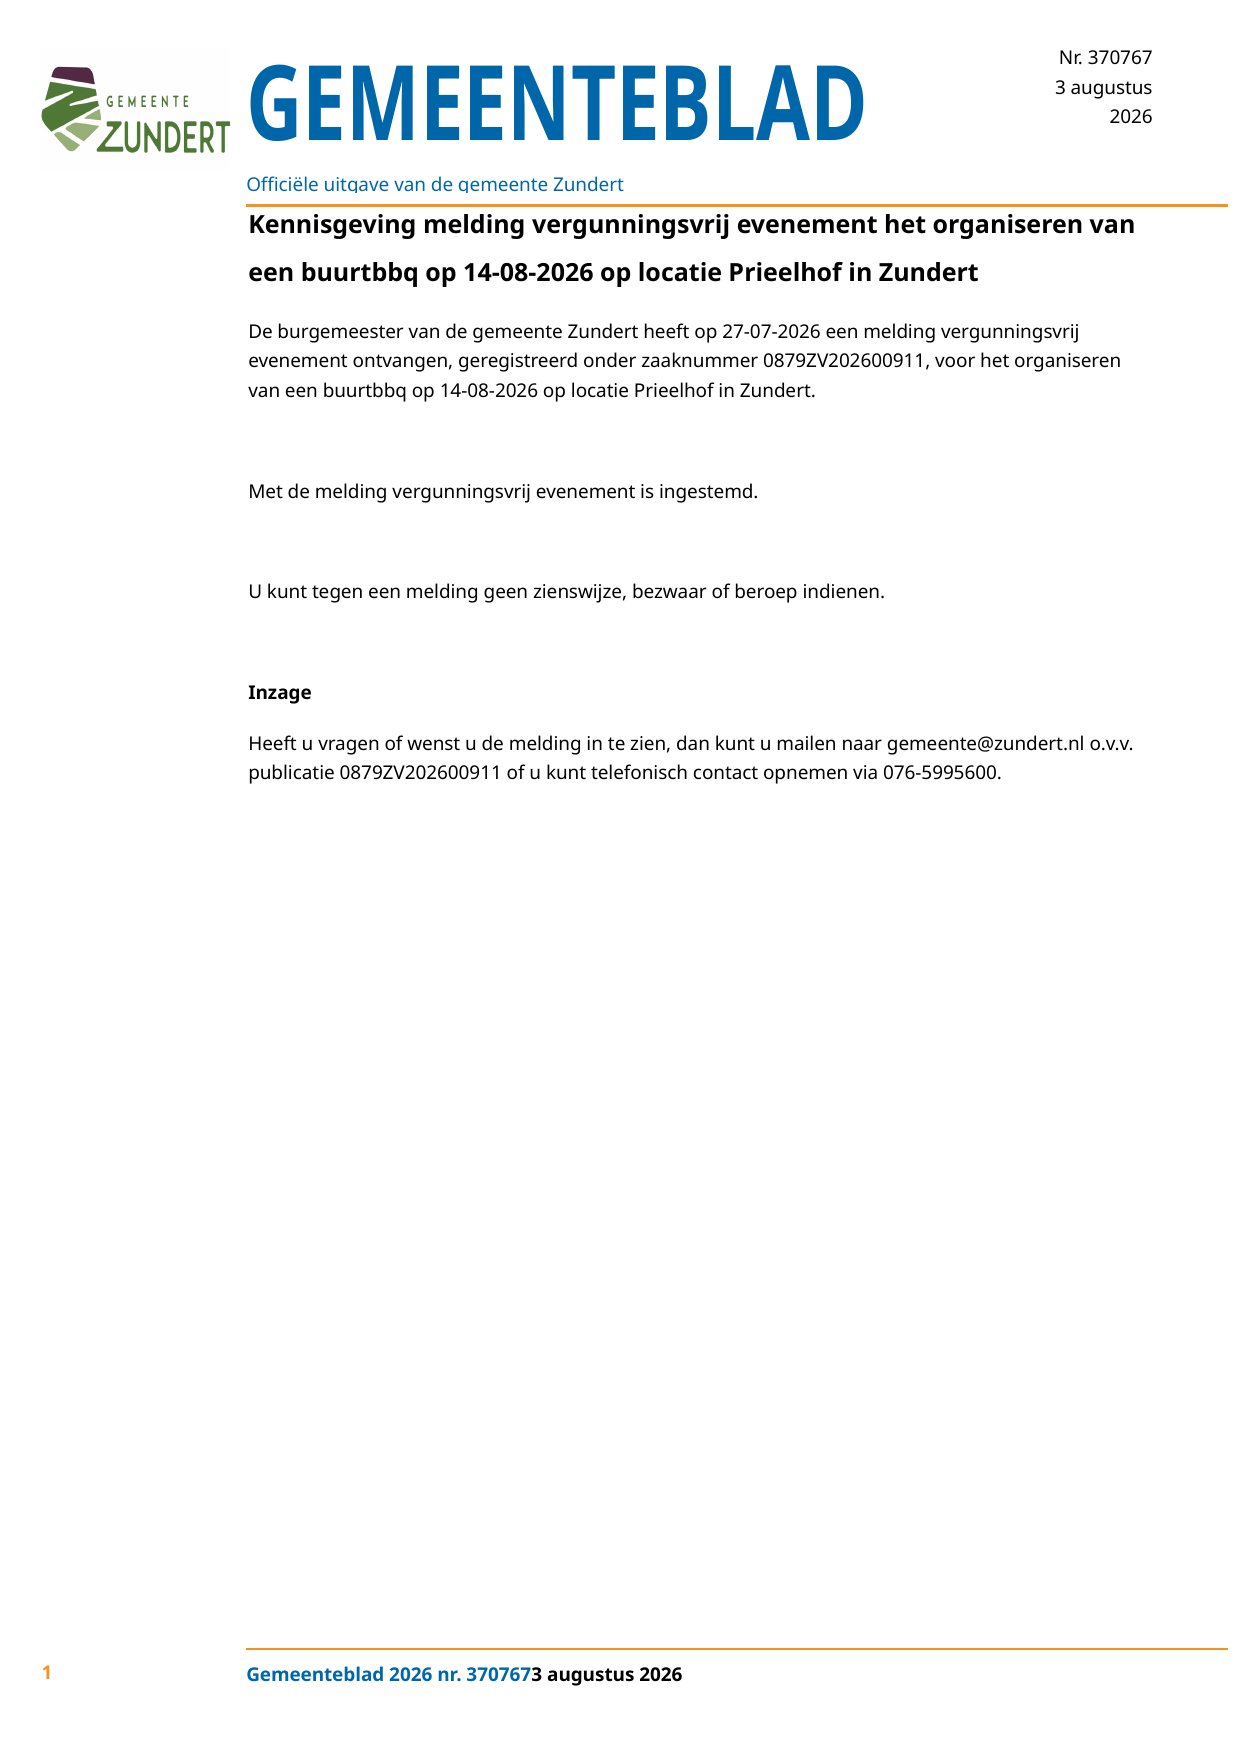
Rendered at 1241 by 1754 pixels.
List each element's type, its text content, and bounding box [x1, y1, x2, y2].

text Heeft u vragen of wenst u de melding in te zien, dan kunt u mailen naar gemeente@zundert.nl o.v.v. publicatie 0879ZV202600911 of u kunt telefonisch contact opnemen via 076-5995600. [248, 730, 1152, 785]
text U kunt tegen een melding geen zienswijze, bezwaar of beroep indienen. [248, 579, 1152, 604]
text Kennisgeving melding vergunningsvrij evenement het organiseren van een buurtbbq op 14-08-2026 op locatie Prieelhof in Zundert [248, 207, 1152, 288]
text De burgemeester van de gemeente Zundert heeft op 27-07-2026 een melding vergunningsvrij evenement ontvangen, geregistreerd onder zaaknummer 0879ZV202600911, voor het organiseren van een buurtbbq op 14-08-2026 op locatie Prieelhof in Zundert. [248, 318, 1152, 403]
text Met de melding vergunningsvrij evenement is ingestemd. [248, 478, 1152, 504]
text Inzage [248, 679, 1152, 705]
picture [41, 47, 231, 172]
